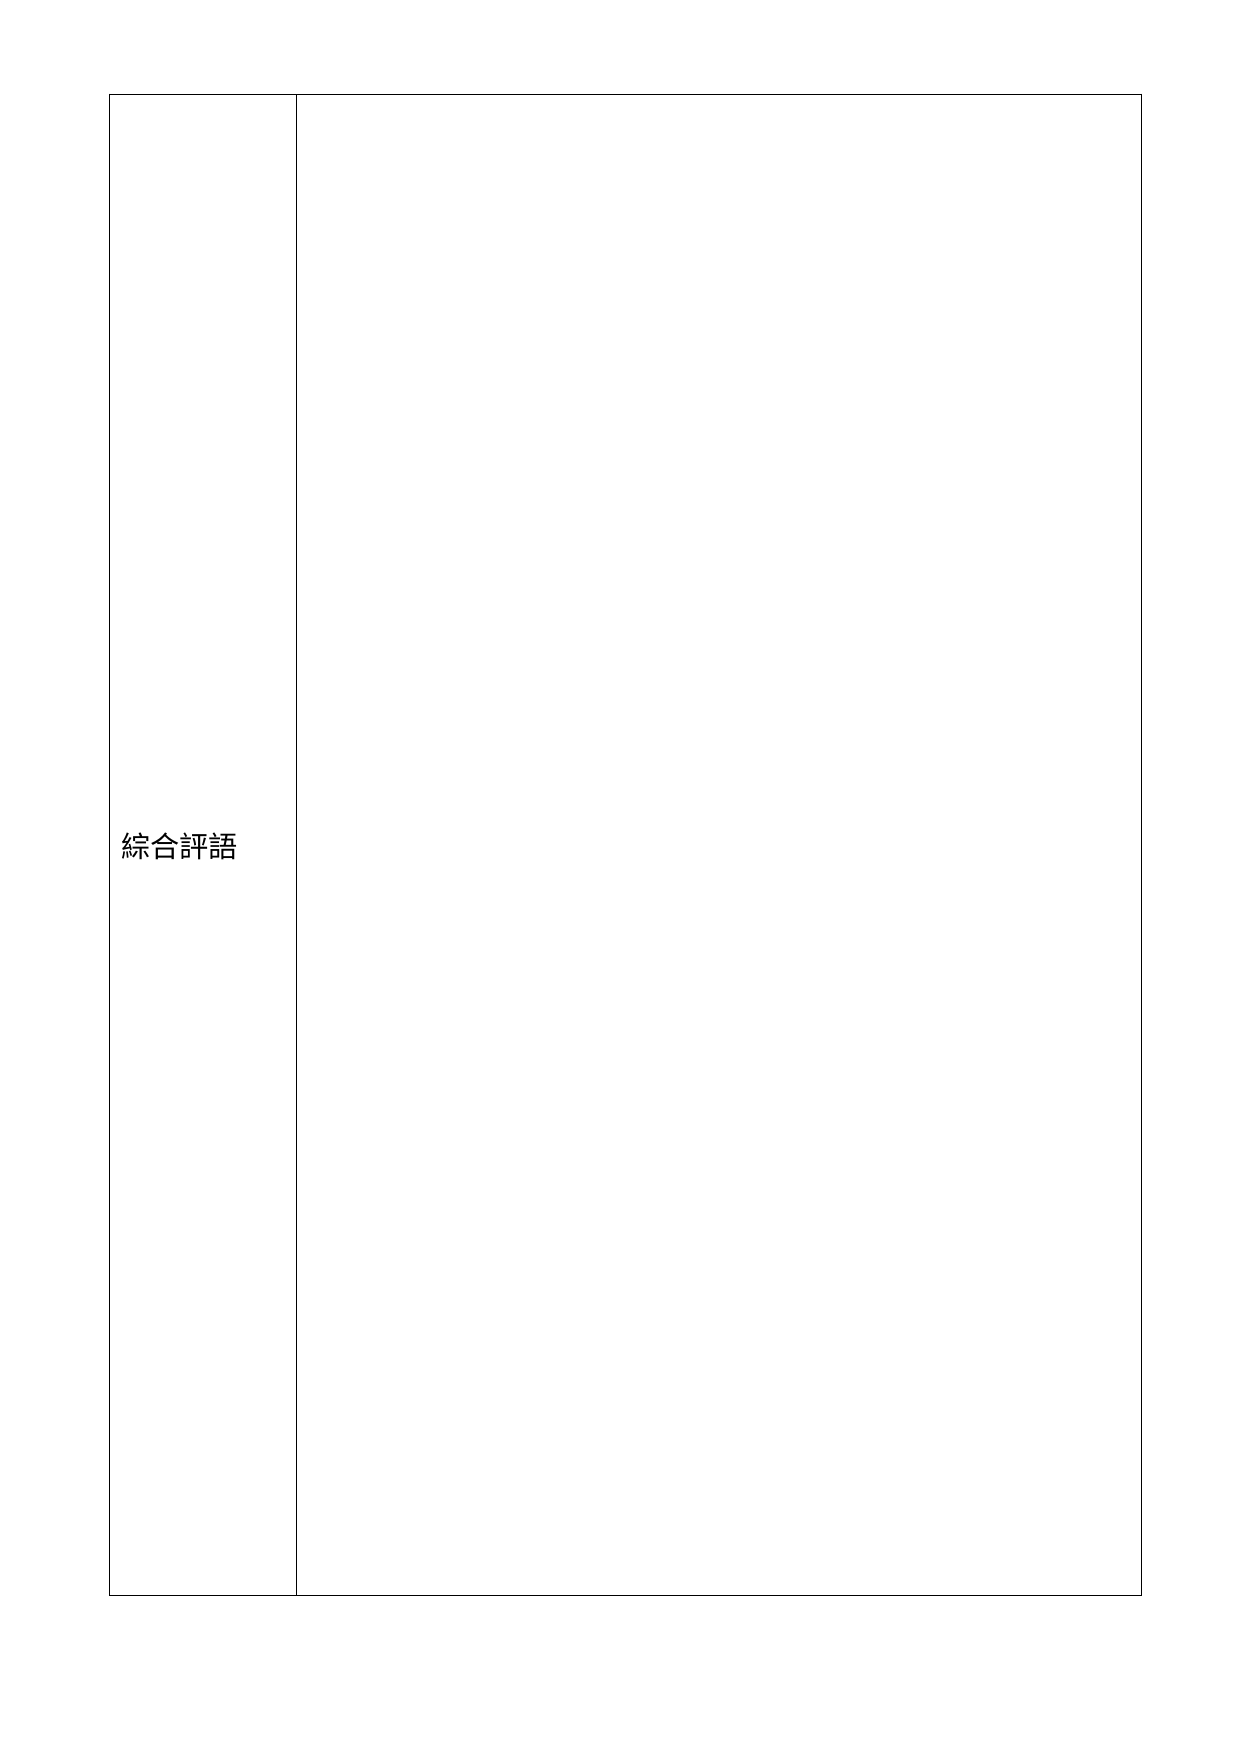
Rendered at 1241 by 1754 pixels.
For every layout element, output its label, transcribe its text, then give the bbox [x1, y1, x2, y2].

table_cell [297, 95, 1141, 1594]
table_cell 綜合評語 [110, 95, 296, 1594]
